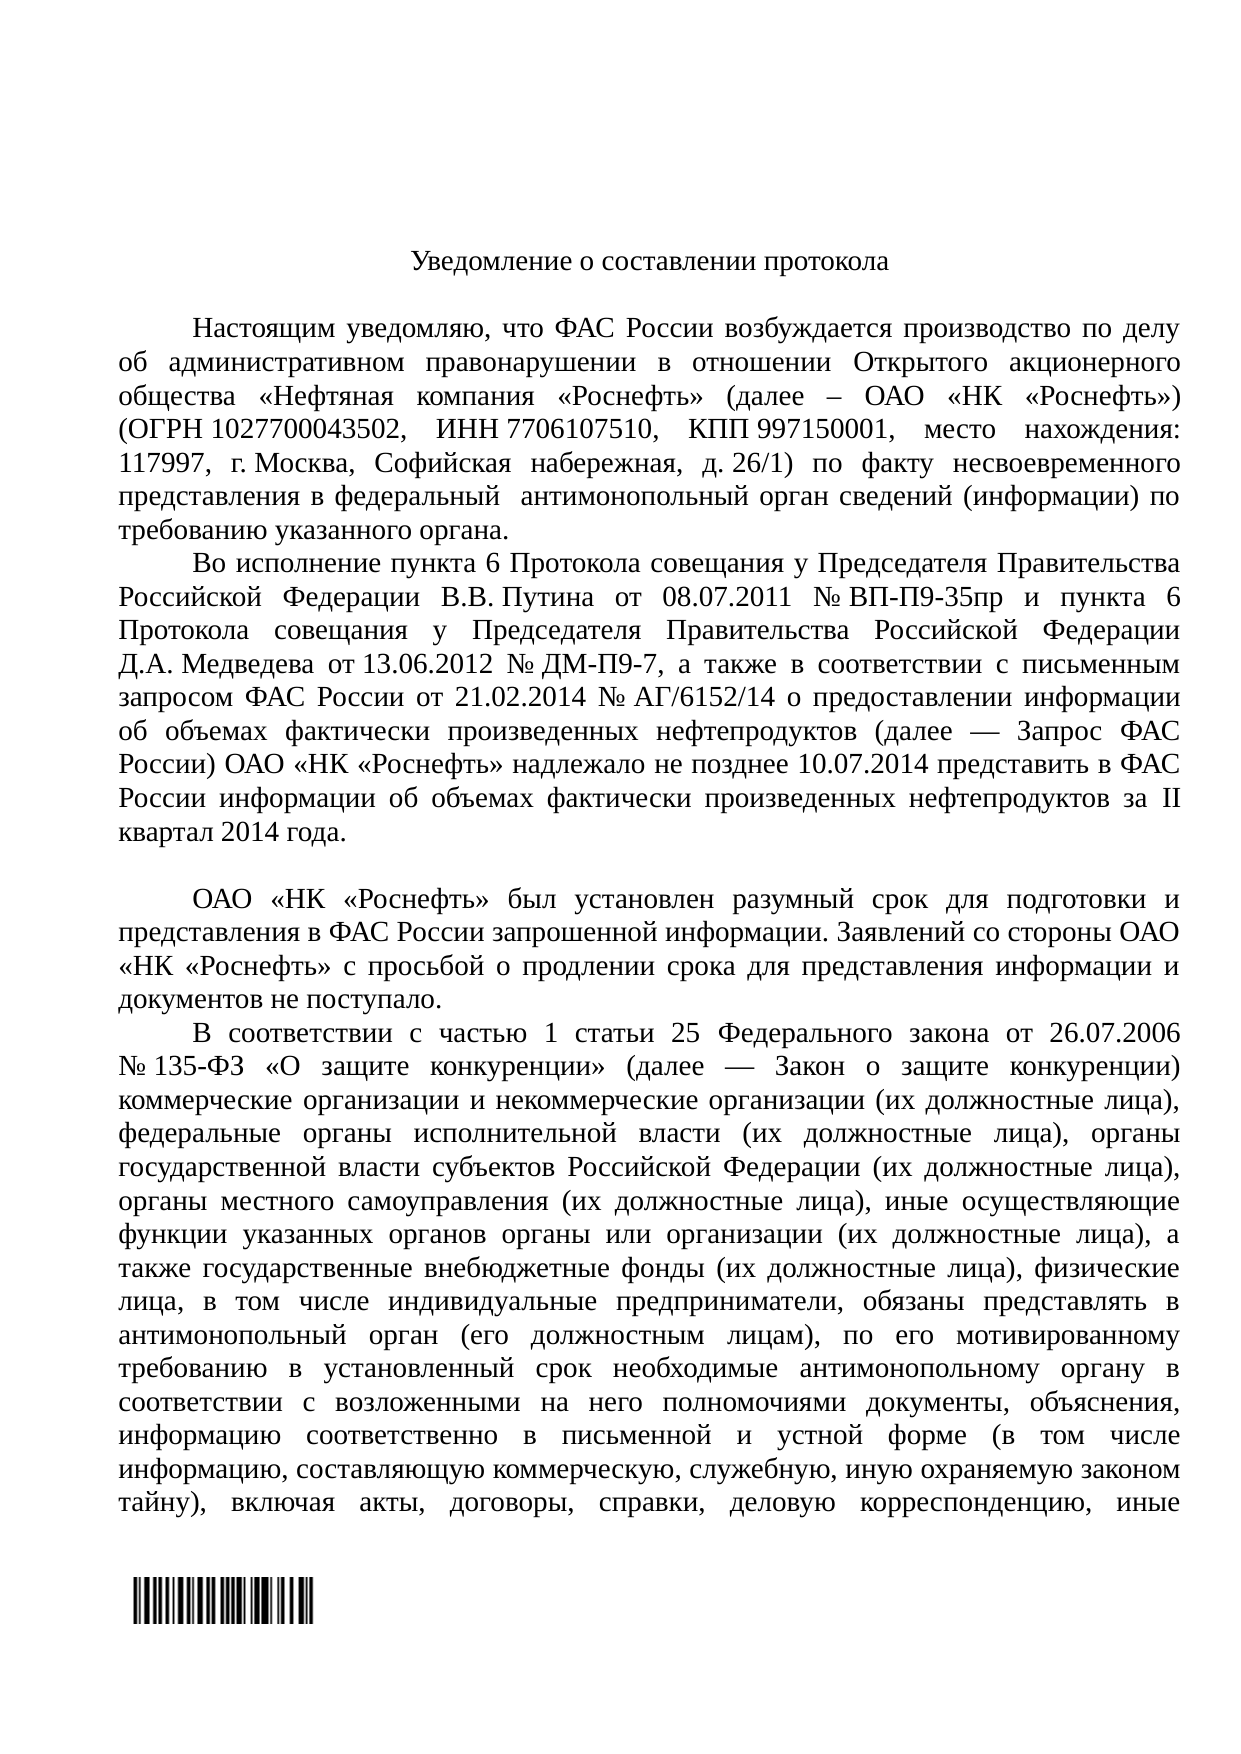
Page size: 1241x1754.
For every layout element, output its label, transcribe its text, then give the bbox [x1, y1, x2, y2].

text Уведомление о составлении протокола [118, 243, 1181, 277]
picture [118, 1577, 331, 1624]
text В соответствии с частью 1 статьи 25 Федерального закона от 26.07.2006 № 135-ФЗ «О защите конкуренции» (далее — Закон о защите конкуренции) коммерческие организации и некоммерческие организации (их должностные лица), федеральные органы исполнительной власти (их должностные лица), органы государственной власти субъектов Российской Федерации (их должностные лица), органы местного самоуправления (их должностные лица), иные осуществляющие функции указанных органов органы или организации (их должностные лица), а также государственные внебюджетные фонды (их должностные лица), физические лица, в том числе индивидуальные предприниматели, обязаны представлять в антимонопольный орган (его должностным лицам), по его мотивированному требованию в установленный срок необходимые антимонопольному органу в соответствии с возложенными на него полномочиями документы, объяснения, информацию соответственно в письменной и устной форме (в том числе информацию, составляющую коммерческую, служебную, иную охраняемую законом тайну), включая акты, договоры, справки, деловую корреспонденцию, иные [118, 1015, 1181, 1518]
text Во исполнение пункта 6 Протокола совещания у Председателя Правительства Российской Федерации В.В. Путина от 08.07.2011 № ВП-П9-35пр и пункта 6 Протокола совещания у Председателя Правительства Российской Федерации Д.А. Медведева от 13.06.2012 № ДМ-П9-7, а также в соответствии с письменным запросом ФАС России от 21.02.2014 № АГ/6152/14 о предоставлении информации об объемах фактически произведенных нефтепродуктов (далее — Запрос ФАС России) ОАО «НК «Роснефть» надлежало не позднее 10.07.2014 представить в ФАС России информации об объемах фактически произведенных нефтепродуктов за II квартал 2014 года. [118, 545, 1181, 847]
text Настоящим уведомляю, что ФАС России возбуждается производство по делу об административном правонарушении в отношении Открытого акционерного общества «Нефтяная компания «Роснефть» (далее – ОАО «НК «Роснефть») (ОГРН 1027700043502, ИНН 7706107510, КПП 997150001, место нахождения: 117997, г. Москва, Софийская набережная, д. 26/1) по факту несвоевременного представления в федеральный антимонопольный орган сведений (информации) по требованию указанного органа. [118, 311, 1181, 545]
text ОАО «НК «Роснефть» был установлен разумный срок для подготовки и представления в ФАС России запрошенной информации. Заявлений со стороны ОАО «НК «Роснефть» с просьбой о продлении срока для представления информации и документов не поступало. [118, 881, 1181, 1015]
